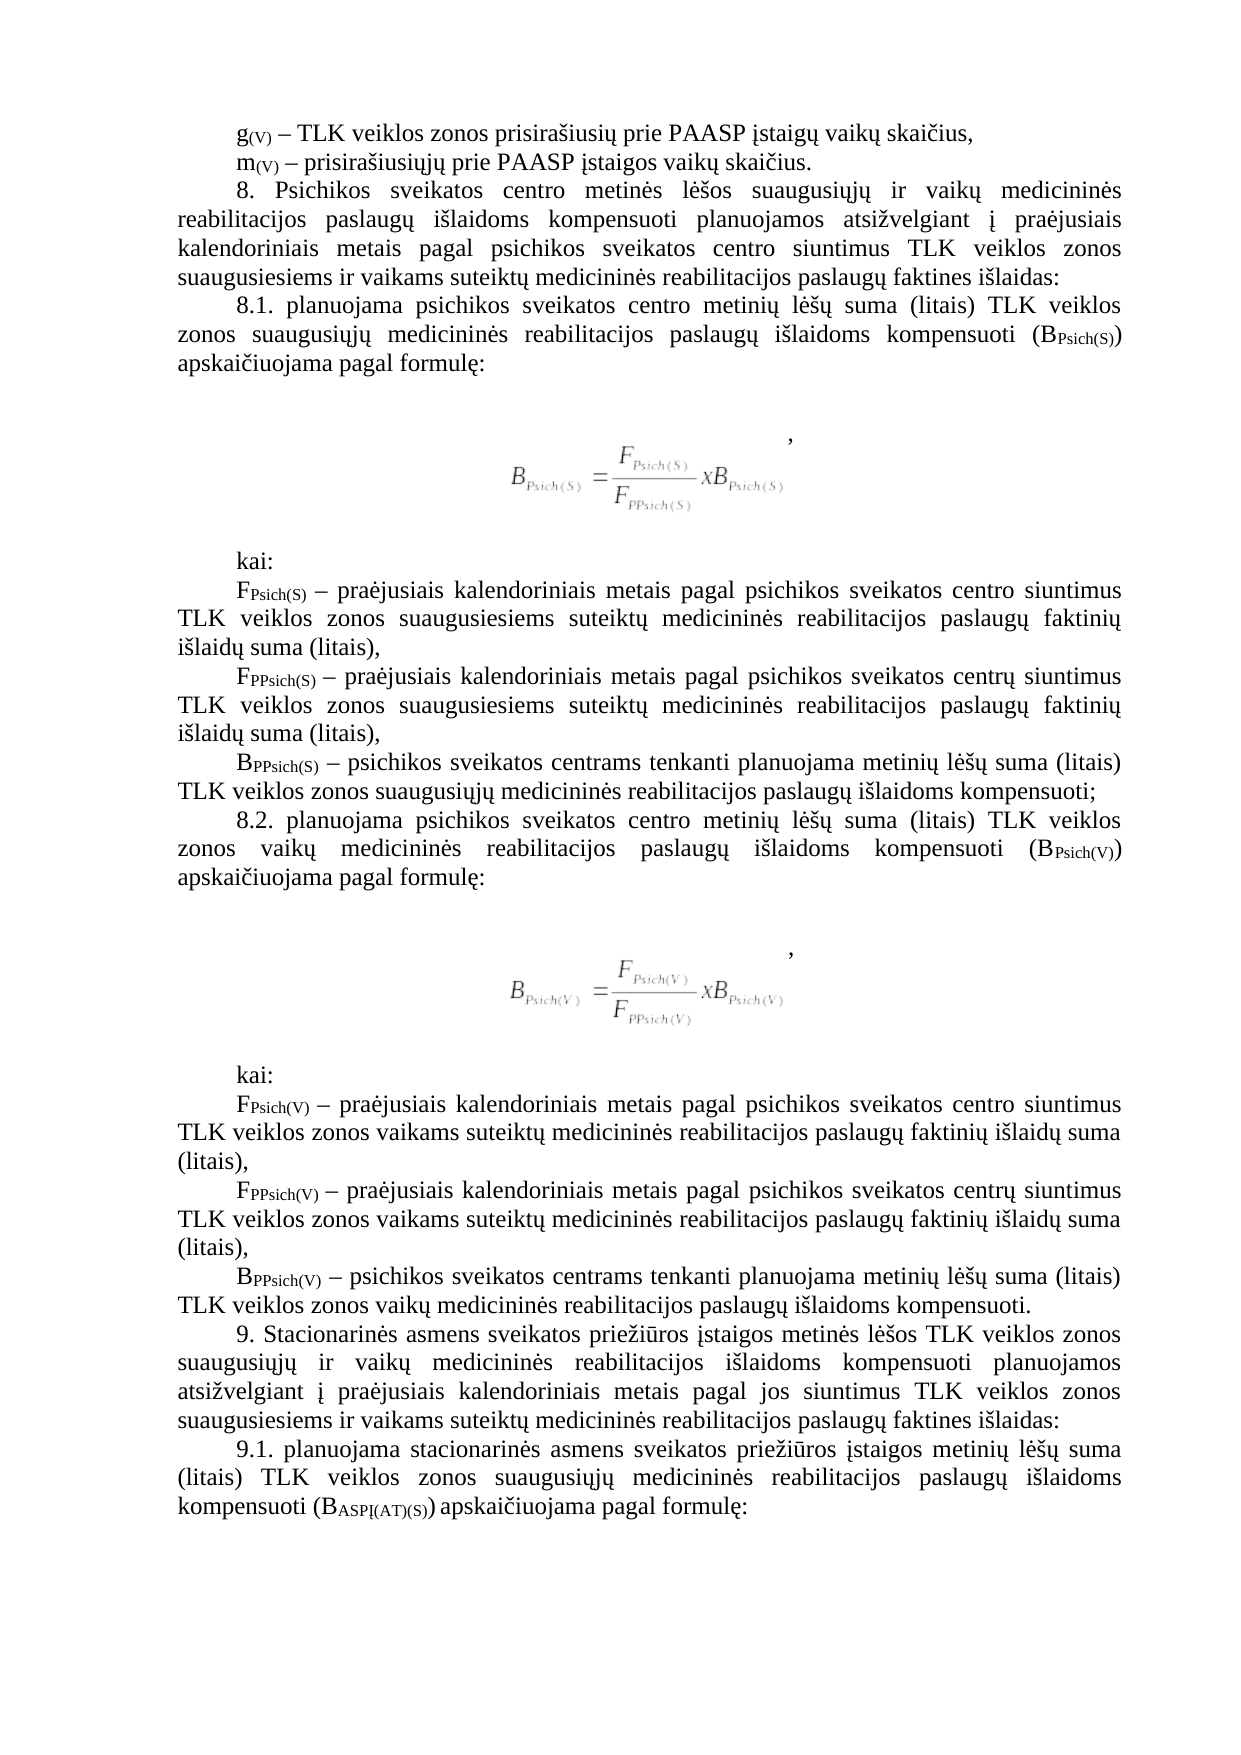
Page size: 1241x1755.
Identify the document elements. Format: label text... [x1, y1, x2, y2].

text , [177, 932, 1122, 1031]
text kai: [177, 546, 1122, 575]
text kai: [177, 1060, 1122, 1089]
text 9.1. planuojama stacionarinės asmens sveikatos priežiūros įstaigos metinių lėšų suma (litais) TLK veiklos zonos suaugusiųjų medicininės reabilitacijos paslaugų išlaidoms kompensuoti (BASPĮ(AT)(S)) apskaičiuojama pagal formulę: [177, 1434, 1122, 1520]
text 8.2. planuojama psichikos sveikatos centro metinių lėšų suma (litais) TLK veiklos zonos vaikų medicininės reabilitacijos paslaugų išlaidoms kompensuoti (BPsich(V)) apskaičiuojama pagal formulę: [177, 805, 1122, 891]
text 9. Stacionarinės asmens sveikatos priežiūros įstaigos metinės lėšos TLK veiklos zonos suaugusiųjų ir vaikų medicininės reabilitacijos išlaidoms kompensuoti planuojamos atsižvelgiant į praėjusiais kalendoriniais metais pagal jos siuntimus TLK veiklos zonos suaugusiesiems ir vaikams suteiktų medicininės reabilitacijos paslaugų faktines išlaidas: [177, 1319, 1122, 1434]
text FPsich(V) – praėjusiais kalendoriniais metais pagal psichikos sveikatos centro siuntimus TLK veiklos zonos vaikams suteiktų medicininės reabilitacijos paslaugų faktinių išlaidų suma (litais), [177, 1089, 1122, 1175]
text m(V) – prisirašiusiųjų prie PAASP įstaigos vaikų skaičius. [177, 147, 1122, 176]
text FPPsich(S) – praėjusiais kalendoriniais metais pagal psichikos sveikatos centrų siuntimus TLK veiklos zonos suaugusiesiems suteiktų medicininės reabilitacijos paslaugų faktinių išlaidų suma (litais), [177, 661, 1122, 747]
text FPsich(S) – praėjusiais kalendoriniais metais pagal psichikos sveikatos centro siuntimus TLK veiklos zonos suaugusiesiems suteiktų medicininės reabilitacijos paslaugų faktinių išlaidų suma (litais), [177, 575, 1122, 661]
text 8. Psichikos sveikatos centro metinės lėšos suaugusiųjų ir vaikų medicininės reabilitacijos paslaugų išlaidoms kompensuoti planuojamos atsižvelgiant į praėjusiais kalendoriniais metais pagal psichikos sveikatos centro siuntimus TLK veiklos zonos suaugusiesiems ir vaikams suteiktų medicininės reabilitacijos paslaugų faktines išlaidas: [177, 176, 1122, 291]
text BPPsich(V) – psichikos sveikatos centrams tenkanti planuojama metinių lėšų suma (litais) TLK veiklos zonos vaikų medicininės reabilitacijos paslaugų išlaidoms kompensuoti. [177, 1261, 1122, 1319]
text , [177, 418, 1122, 517]
text 8.1. planuojama psichikos sveikatos centro metinių lėšų suma (litais) TLK veiklos zonos suaugusiųjų medicininės reabilitacijos paslaugų išlaidoms kompensuoti (BPsich(S)) apskaičiuojama pagal formulę: [177, 291, 1122, 377]
text BPPsich(S) – psichikos sveikatos centrams tenkanti planuojama metinių lėšų suma (litais) TLK veiklos zonos suaugusiųjų medicininės reabilitacijos paslaugų išlaidoms kompensuoti; [177, 747, 1122, 805]
text g(V) – TLK veiklos zonos prisirašiusių prie PAASP įstaigų vaikų skaičius, [177, 118, 1122, 147]
text FPPsich(V) – praėjusiais kalendoriniais metais pagal psichikos sveikatos centrų siuntimus TLK veiklos zonos vaikams suteiktų medicininės reabilitacijos paslaugų faktinių išlaidų suma (litais), [177, 1175, 1122, 1261]
